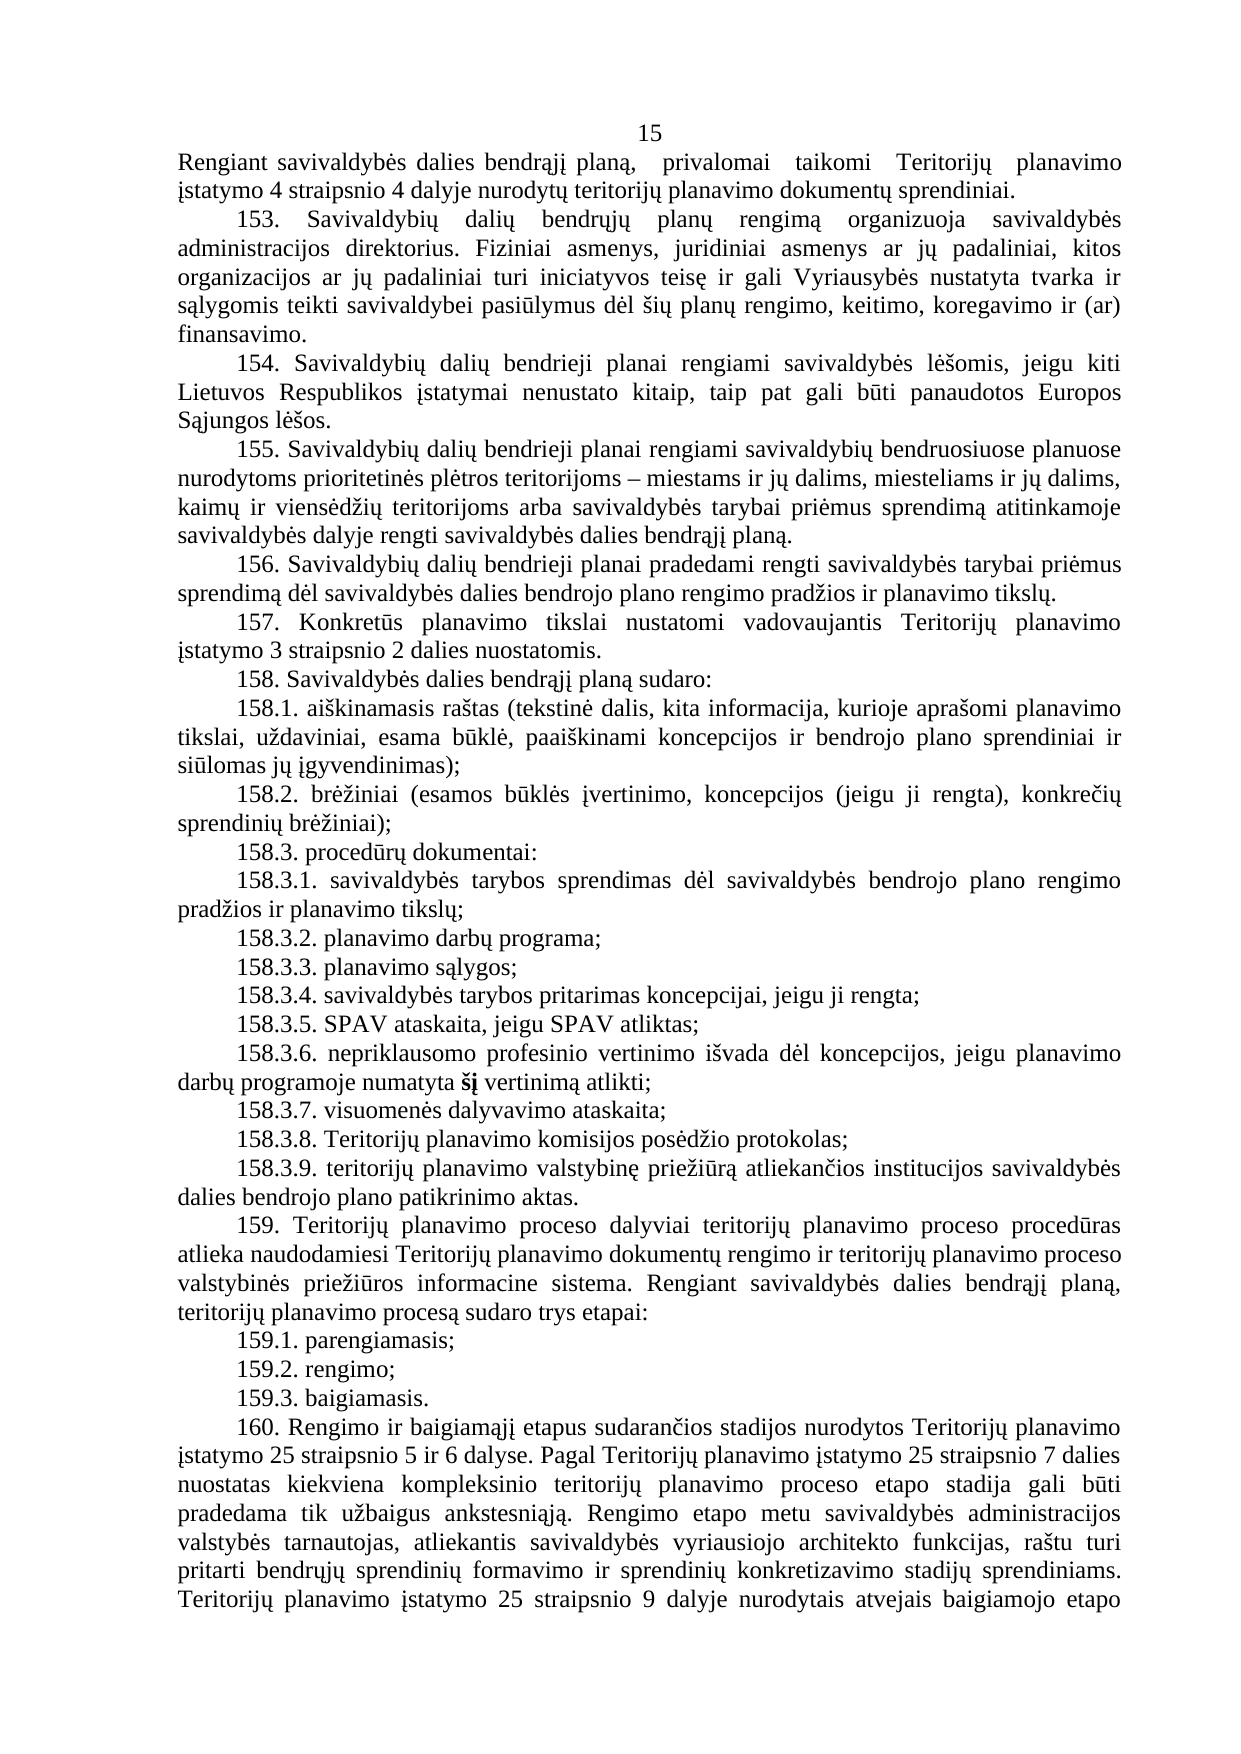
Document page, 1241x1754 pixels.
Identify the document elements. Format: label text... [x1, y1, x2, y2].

text 159.1. parengiamasis; [177, 1326, 1122, 1354]
text 156. Savivaldybių dalių bendrieji planai pradedami rengti savivaldybės tarybai priėmus sprendimą dėl savivaldybės dalies bendrojo plano rengimo pradžios ir planavimo tikslų. [177, 549, 1122, 607]
text 158.3.4. savivaldybės tarybos pritarimas koncepcijai, jeigu ji rengta; [177, 981, 1122, 1009]
text 158.3.1. savivaldybės tarybos sprendimas dėl savivaldybės bendrojo plano rengimo pradžios ir planavimo tikslų; [177, 866, 1122, 923]
text 160. Rengimo ir baigiamąjį etapus sudarančios stadijos nurodytos Teritorijų planavimo įstatymo 25 straipsnio 5 ir 6 dalyse. Pagal Teritorijų planavimo įstatymo 25 straipsnio 7 dalies nuostatas kiekviena kompleksinio teritorijų planavimo proceso etapo stadija gali būti pradedama tik užbaigus ankstesniąją. Rengimo etapo metu savivaldybės administracijos valstybės tarnautojas, atliekantis savivaldybės vyriausiojo architekto funkcijas, raštu turi pritarti bendrųjų sprendinių formavimo ir sprendinių konkretizavimo stadijų sprendiniams. Teritorijų planavimo įstatymo 25 straipsnio 9 dalyje nurodytais atvejais baigiamojo etapo [177, 1412, 1122, 1613]
text 158.3.9. teritorijų planavimo valstybinę priežiūrą atliekančios institucijos savivaldybės dalies bendrojo plano patikrinimo aktas. [177, 1153, 1122, 1211]
text 158.3.6. nepriklausomo profesinio vertinimo išvada dėl koncepcijos, jeigu planavimo darbų programoje numatyta šį vertinimą atlikti; [177, 1038, 1122, 1096]
text 158. Savivaldybės dalies bendrąjį planą sudaro: [177, 664, 1122, 693]
text 158.1. aiškinamasis raštas (tekstinė dalis, kita informacija, kurioje aprašomi planavimo tikslai, uždaviniai, esama būklė, paaiškinami koncepcijos ir bendrojo plano sprendiniai ir siūlomas jų įgyvendinimas); [177, 693, 1122, 779]
text 157. Konkretūs planavimo tikslai nustatomi vadovaujantis Teritorijų planavimo įstatymo 3 straipsnio 2 dalies nuostatomis. [177, 607, 1122, 664]
text 158.3.8. Teritorijų planavimo komisijos posėdžio protokolas; [177, 1124, 1122, 1153]
text 158.3.5. SPAV ataskaita, jeigu SPAV atliktas; [177, 1009, 1122, 1038]
text 158.3.7. visuomenės dalyvavimo ataskaita; [177, 1096, 1122, 1124]
text 159. Teritorijų planavimo proceso dalyviai teritorijų planavimo proceso procedūras atlieka naudodamiesi Teritorijų planavimo dokumentų rengimo ir teritorijų planavimo proceso valstybinės priežiūros informacine sistema. Rengiant savivaldybės dalies bendrąjį planą, teritorijų planavimo procesą sudaro trys etapai: [177, 1211, 1122, 1326]
text 153. Savivaldybių dalių bendrųjų planų rengimą organizuoja savivaldybės administracijos direktorius. Fiziniai asmenys, juridiniai asmenys ar jų padaliniai, kitos organizacijos ar jų padaliniai turi iniciatyvos teisę ir gali Vyriausybės nustatyta tvarka ir sąlygomis teikti savivaldybei pasiūlymus dėl šių planų rengimo, keitimo, koregavimo ir (ar) finansavimo. [177, 204, 1122, 348]
text Rengiant savivaldybės dalies bendrąjį planą, privalomai taikomi Teritorijų planavimo įstatymo 4 straipsnio 4 dalyje nurodytų teritorijų planavimo dokumentų sprendiniai. [177, 147, 1122, 204]
text 158.3.2. planavimo darbų programa; [177, 923, 1122, 952]
text 154. Savivaldybių dalių bendrieji planai rengiami savivaldybės lėšomis, jeigu kiti Lietuvos Respublikos įstatymai nenustato kitaip, taip pat gali būti panaudotos Europos Sąjungos lėšos. [177, 348, 1122, 434]
text 158.3. procedūrų dokumentai: [177, 837, 1122, 866]
text 159.2. rengimo; [177, 1354, 1122, 1383]
text 158.3.3. planavimo sąlygos; [177, 952, 1122, 981]
text 155. Savivaldybių dalių bendrieji planai rengiami savivaldybių bendruosiuose planuose nurodytoms prioritetinės plėtros teritorijoms – miestams ir jų dalims, miesteliams ir jų dalims, kaimų ir viensėdžių teritorijoms arba savivaldybės tarybai priėmus sprendimą atitinkamoje savivaldybės dalyje rengti savivaldybės dalies bendrąjį planą. [177, 434, 1122, 549]
text 158.2. brėžiniai (esamos būklės įvertinimo, koncepcijos (jeigu ji rengta), konkrečių sprendinių brėžiniai); [177, 779, 1122, 837]
text 159.3. baigiamasis. [177, 1383, 1122, 1412]
